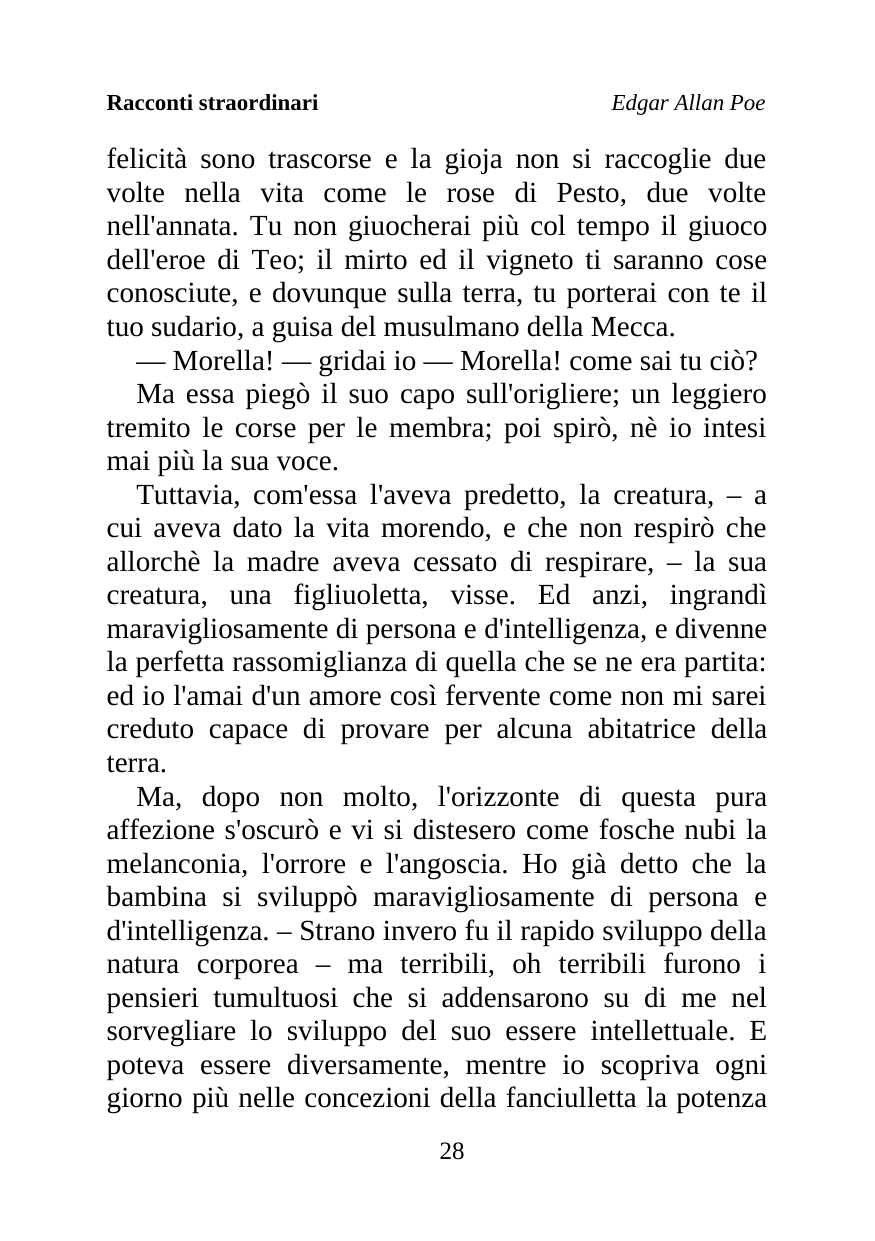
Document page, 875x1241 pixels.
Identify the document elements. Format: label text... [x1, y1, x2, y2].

text felicità sono trascorse e la gioja non si raccoglie due volte nella vita come le rose di Pesto, due volte nell'annata. Tu non giuocherai più col tempo il giuoco dell'eroe di Teo; il mirto ed il vigneto ti saranno cose conosciute, e dovunque sulla terra, tu porterai con te il tuo sudario, a guisa del musulmano della Mecca. [106, 141, 768, 343]
text Ma, dopo non molto, l'orizzonte di questa pura affezione s'oscurò e vi si distesero come fosche nubi la melanconia, l'orrore e l'angoscia. Ho già detto che la bambina si sviluppò maravigliosamente di persona e d'intelligenza. – Strano invero fu il rapido sviluppo della natura corporea – ma terribili, oh terribili furono i pensieri tumultuosi che si addensarono su di me nel sorvegliare lo sviluppo del suo essere intellettuale. E poteva essere diversamente, mentre io scopriva ogni giorno più nelle concezioni della fanciulletta la potenza [106, 779, 768, 1114]
text — Morella! — gridai io — Morella! come sai tu ciò? [106, 343, 768, 376]
text Ma essa piegò il suo capo sull'origliere; un leggiero tremito le corse per le membra; poi spirò, nè io intesi mai più la sua voce. [106, 376, 768, 477]
text Tuttavia, com'essa l'aveva predetto, la creatura, – a cui aveva dato la vita morendo, e che non respirò che allorchè la madre aveva cessato di respirare, – la sua creatura, una figliuoletta, visse. Ed anzi, ingrandì maravigliosamente di persona e d'intelligenza, e divenne la perfetta rassomiglianza di quella che se ne era partita: ed io l'amai d'un amore così fervente come non mi sarei creduto capace di provare per alcuna abitatrice della terra. [106, 477, 768, 779]
